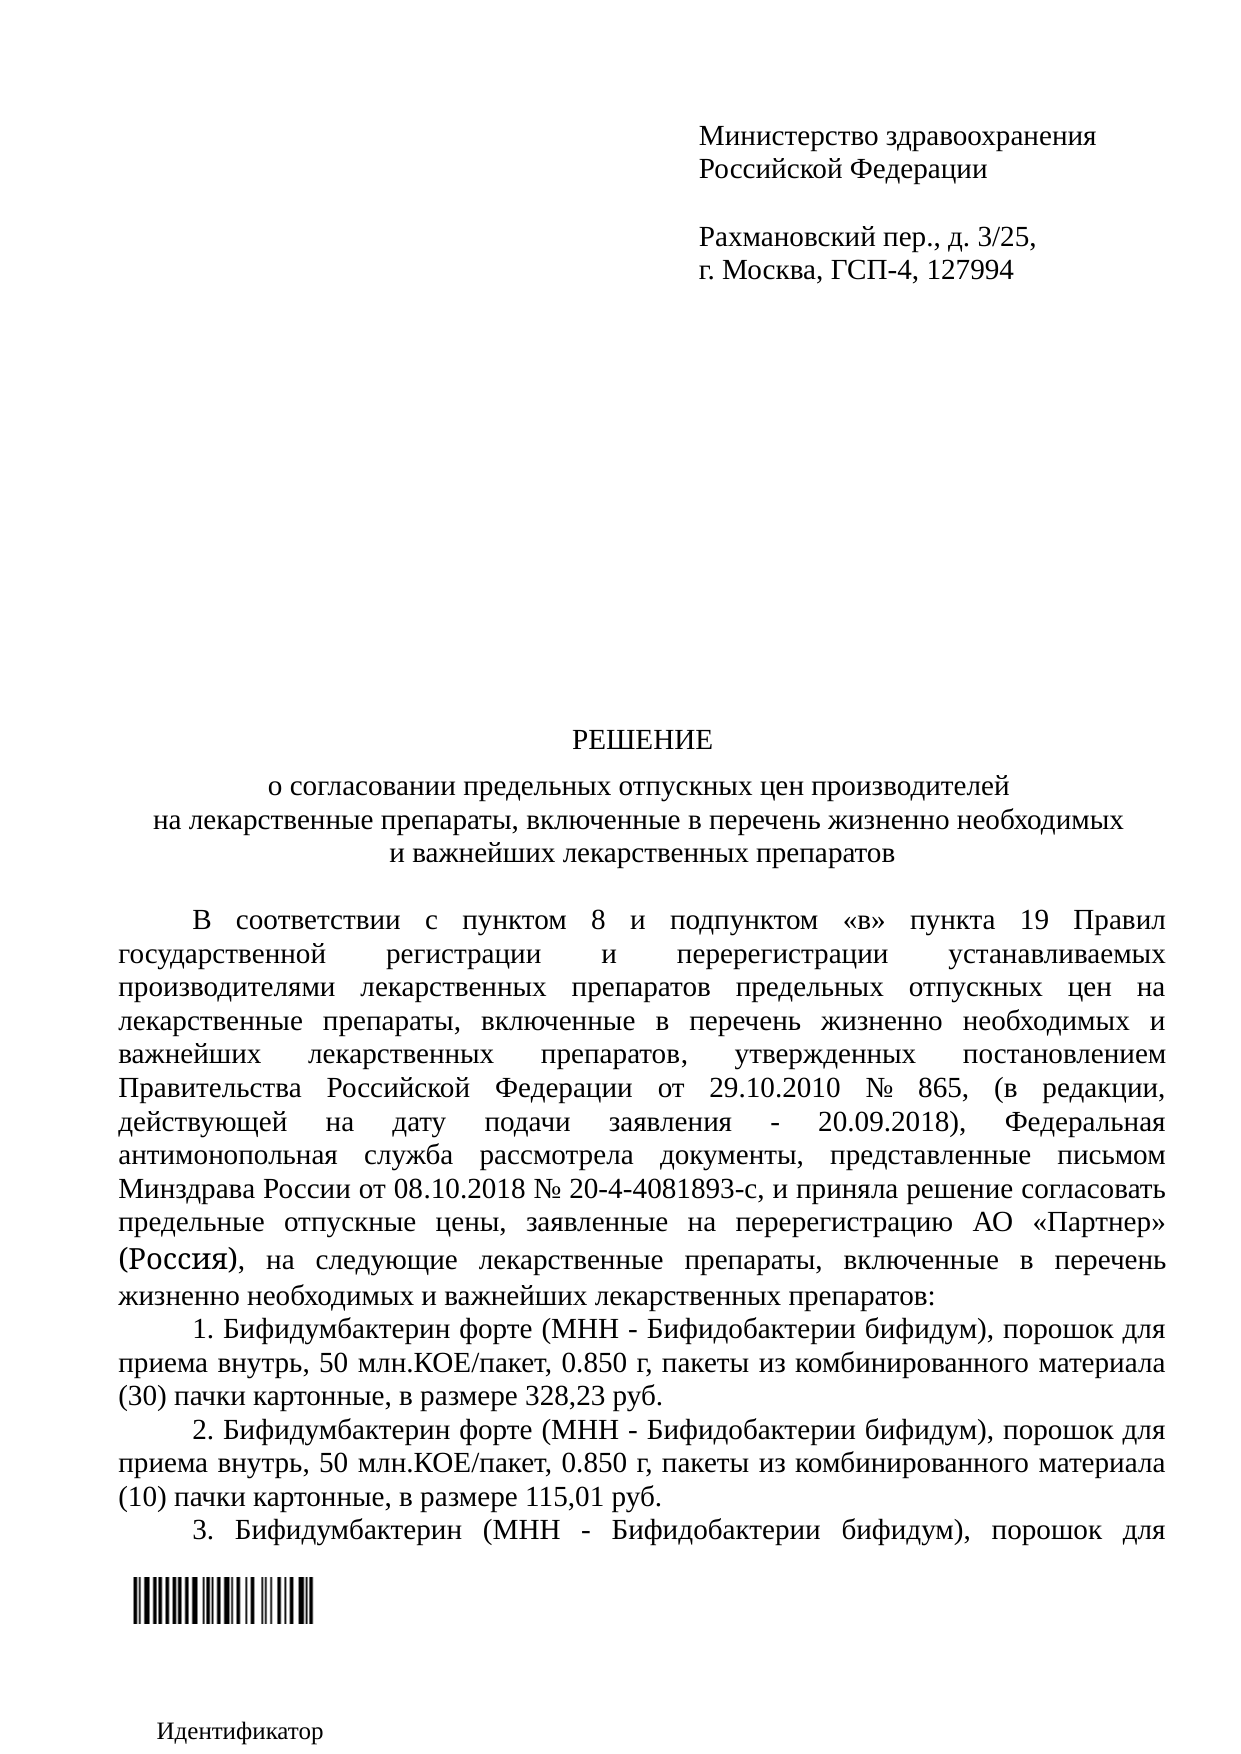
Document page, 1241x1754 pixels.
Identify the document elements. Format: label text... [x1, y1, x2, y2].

text 3. Бифидумбактерин (МНН - Бифидобактерии бифидум), порошок для [118, 1512, 1167, 1546]
text на лекарственные препараты, включенные в перечень жизненно необходимых [118, 802, 1167, 835]
text Рахмановский пер., д. 3/25, [699, 219, 1167, 252]
text РЕШЕНИЕ [118, 722, 1167, 756]
text Российской Федерации [699, 152, 1167, 185]
text г. Москва, ГСП-4, 127994 [699, 252, 1167, 286]
text Министерство здравоохранения [699, 118, 1167, 152]
text о согласовании предельных отпускных цен производителей [118, 768, 1167, 802]
text 2. Бифидумбактерин форте (МНН - Бифидобактерии бифидум), порошок для приема внутрь, 50 млн.КОЕ/пакет, 0.850 г, пакеты из комбинированного материала (10) пачки картонные, в размере 115,01 руб. [118, 1412, 1167, 1512]
picture [118, 1577, 331, 1624]
text 1. Бифидумбактерин форте (МНН - Бифидобактерии бифидум), порошок для приема внутрь, 50 млн.КОЕ/пакет, 0.850 г, пакеты из комбинированного материала (30) пачки картонные, в размере 328,23 руб. [118, 1311, 1167, 1412]
text и важнейших лекарственных препаратов [118, 835, 1167, 869]
text В соответствии с пунктом 8 и подпунктом «в» пункта 19 Правил государственной регистрации и перерегистрации устанавливаемых производителями лекарственных препаратов предельных отпускных цен на лекарственные препараты, включенные в перечень жизненно необходимых и важнейших лекарственных препаратов, утвержденных постановлением Правительства Российской Федерации от 29.10.2010 № 865, (в редакции, действующей на дату подачи заявления - 20.09.2018), Федеральная антимонопольная служба рассмотрела документы, представленные письмом Минздрава России от 08.10.2018 № 20-4-4081893-с, и приняла решение согласовать предельные отпускные цены, заявленные на перерегистрацию АО «Партнер» (Россия), на следующие лекарственные препараты, включенные в перечень жизненно необходимых и важнейших лекарственных препаратов: [118, 902, 1167, 1311]
